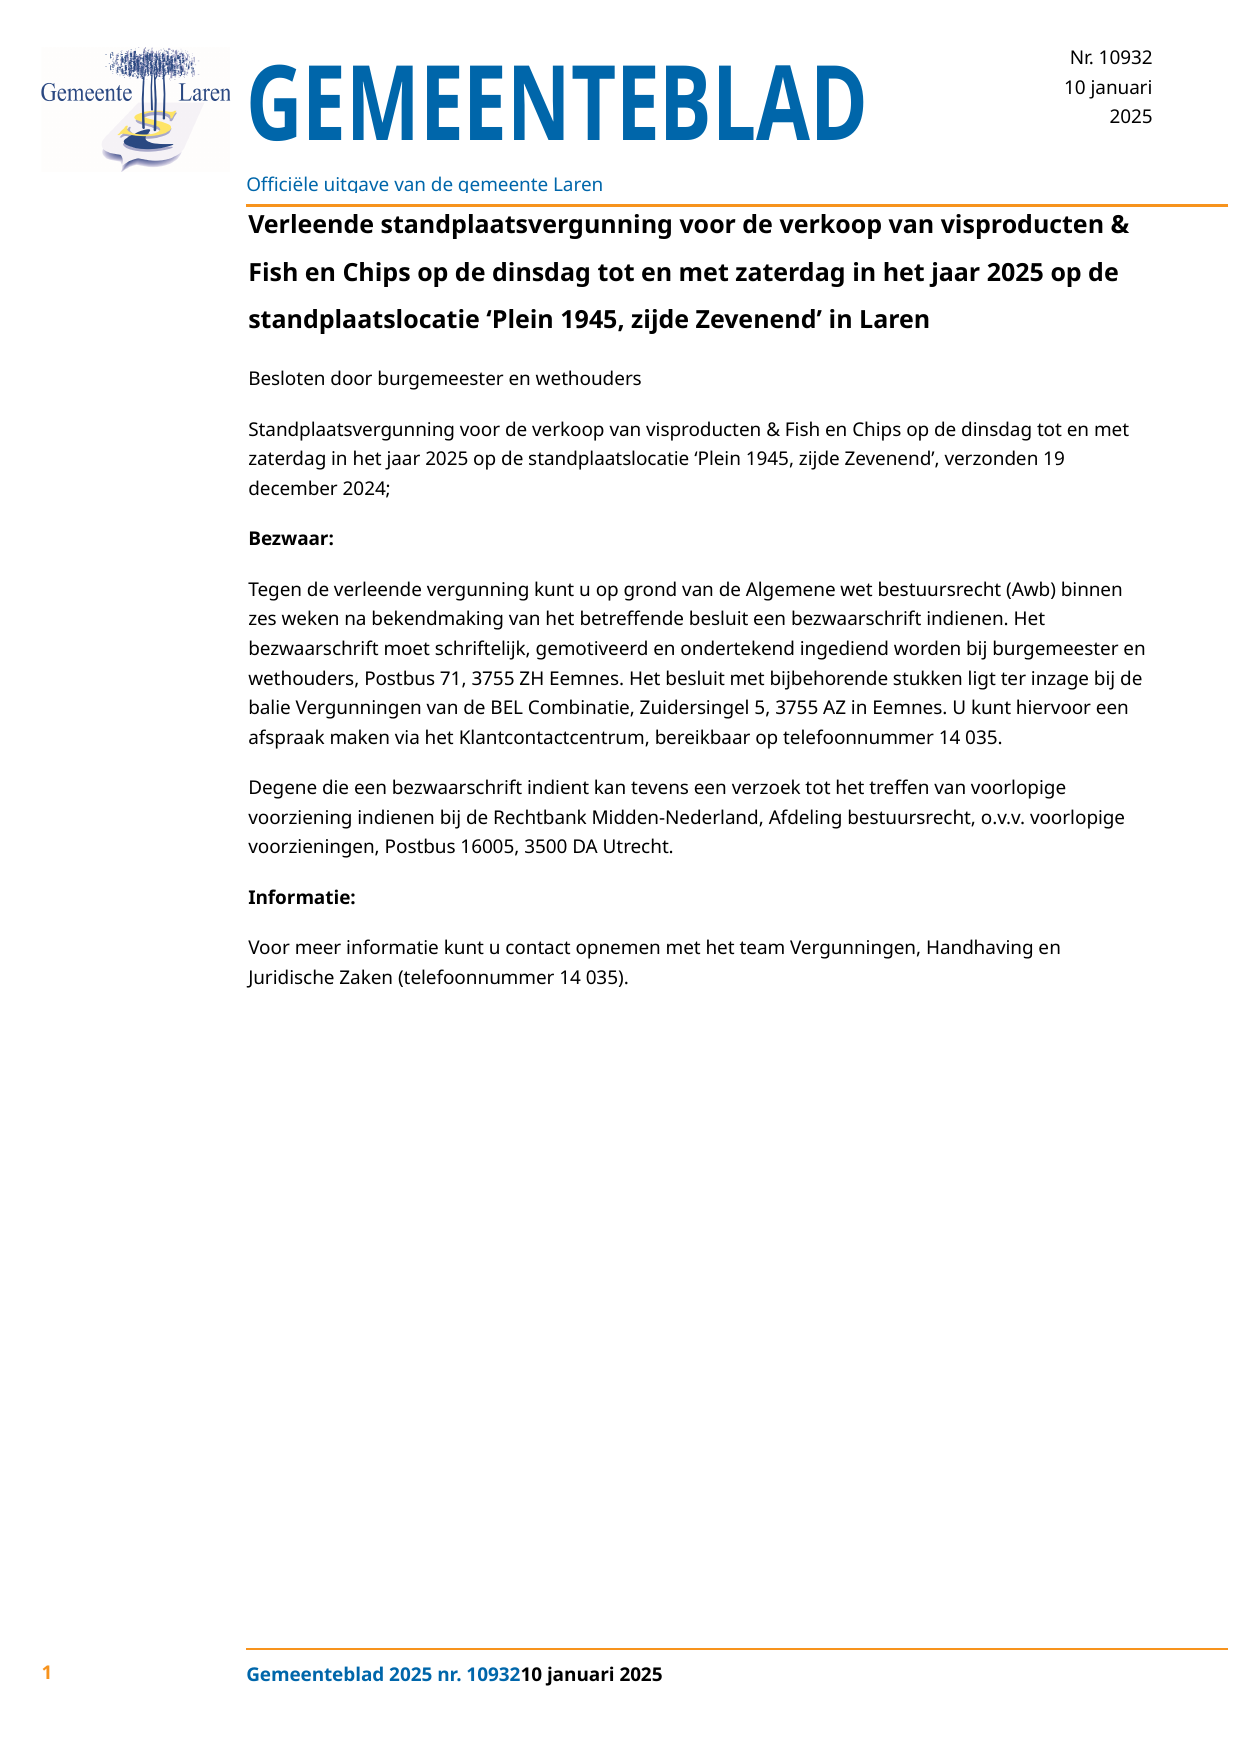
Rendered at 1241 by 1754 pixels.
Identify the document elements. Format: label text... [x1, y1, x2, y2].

text Besloten door burgemeester en wethouders [248, 366, 1152, 391]
text Tegen de verleende vergunning kunt u op grond van de Algemene wet bestuursrecht (Awb) binnen zes weken na bekendmaking van het betreffende besluit een bezwaarschrift indienen. Het bezwaarschrift moet schriftelijk, gemotiveerd en ondertekend ingediend worden bij burgemeester en wethouders, Postbus 71, 3755 ZH Eemnes. Het besluit met bijbehorende stukken ligt ter inzage bij de balie Vergunningen van de BEL Combinatie, Zuidersingel 5, 3755 AZ in Eemnes. U kunt hiervoor een afspraak maken via het Klantcontactcentrum, bereikbaar op telefoonnummer 14 035. [248, 576, 1152, 749]
text Voor meer informatie kunt u contact opnemen met het team Vergunningen, Handhaving en Juridische Zaken (telefoonnummer 14 035). [248, 934, 1152, 989]
text Informatie: [248, 884, 1152, 909]
picture [41, 47, 231, 172]
text Degene die een bezwaarschrift indient kan tevens een verzoek tot het treffen van voorlopige voorziening indienen bij de Rechtbank Midden-Nederland, Afdeling bestuursrecht, o.v.v. voorlopige voorzieningen, Postbus 16005, 3500 DA Utrecht. [248, 774, 1152, 859]
text Bezwaar: [248, 526, 1152, 551]
text Standplaatsvergunning voor de verkoop van visproducten & Fish en Chips op de dinsdag tot en met zaterdag in het jaar 2025 op de standplaatslocatie ‘Plein 1945, zijde Zevenend’, verzonden 19 december 2024; [248, 416, 1152, 501]
text Verleende standplaatsvergunning voor de verkoop van visproducten & Fish en Chips op de dinsdag tot en met zaterdag in het jaar 2025 op de standplaatslocatie ‘Plein 1945, zijde Zevenend’ in Laren [248, 207, 1152, 336]
